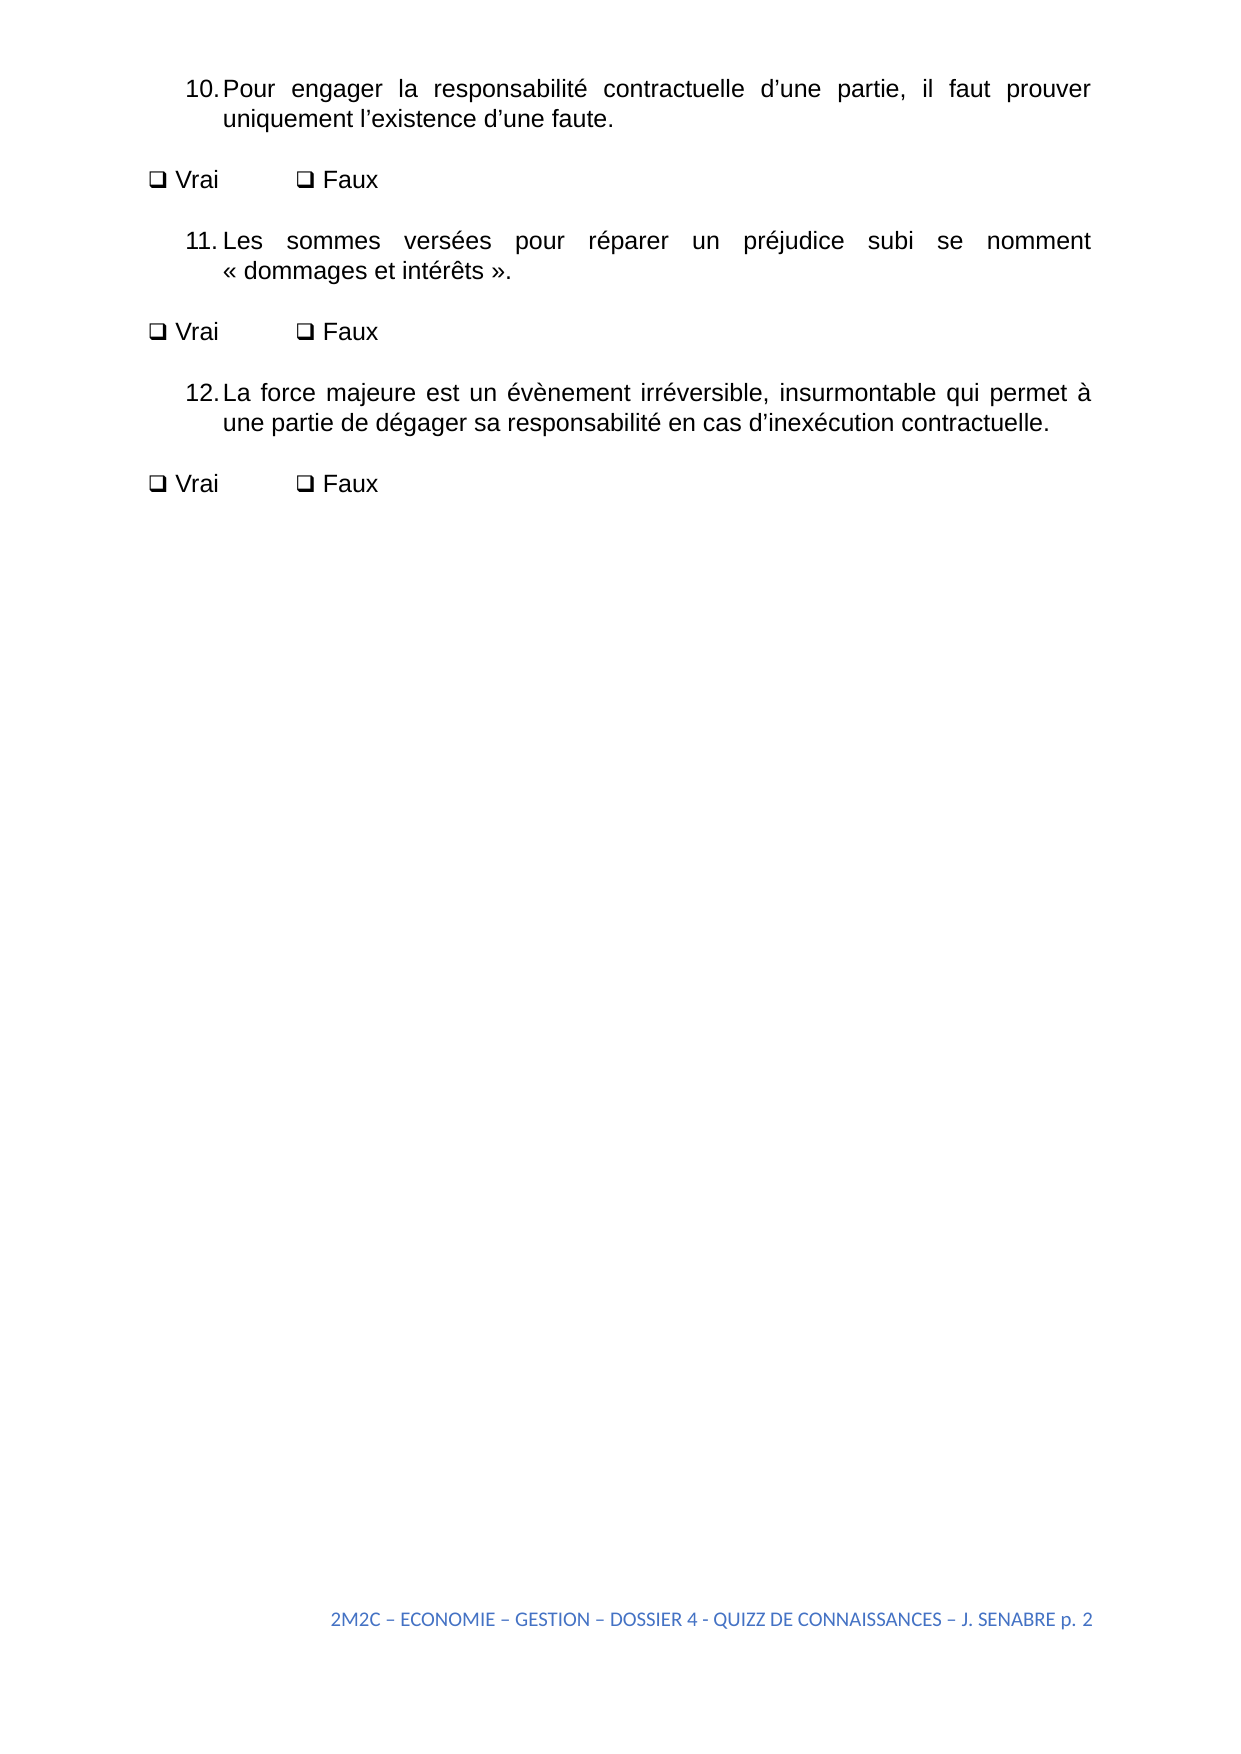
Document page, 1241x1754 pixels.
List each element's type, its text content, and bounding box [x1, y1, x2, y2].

text  Vrai  Faux [148, 165, 1092, 194]
list La force majeure est un évènement irréversible, insurmontable qui permet à une partie de dégager sa responsabilité en cas d’inexécution contractuelle. [185, 378, 1092, 437]
list Pour engager la responsabilité contractuelle d’une partie, il faut prouver uniquement l’existence d’une faute. [185, 74, 1092, 133]
text  Vrai  Faux [148, 317, 1092, 346]
text  Vrai  Faux [148, 469, 1092, 498]
list Les sommes versées pour réparer un préjudice subi se nomment « dommages et intérêts ». [185, 226, 1092, 285]
